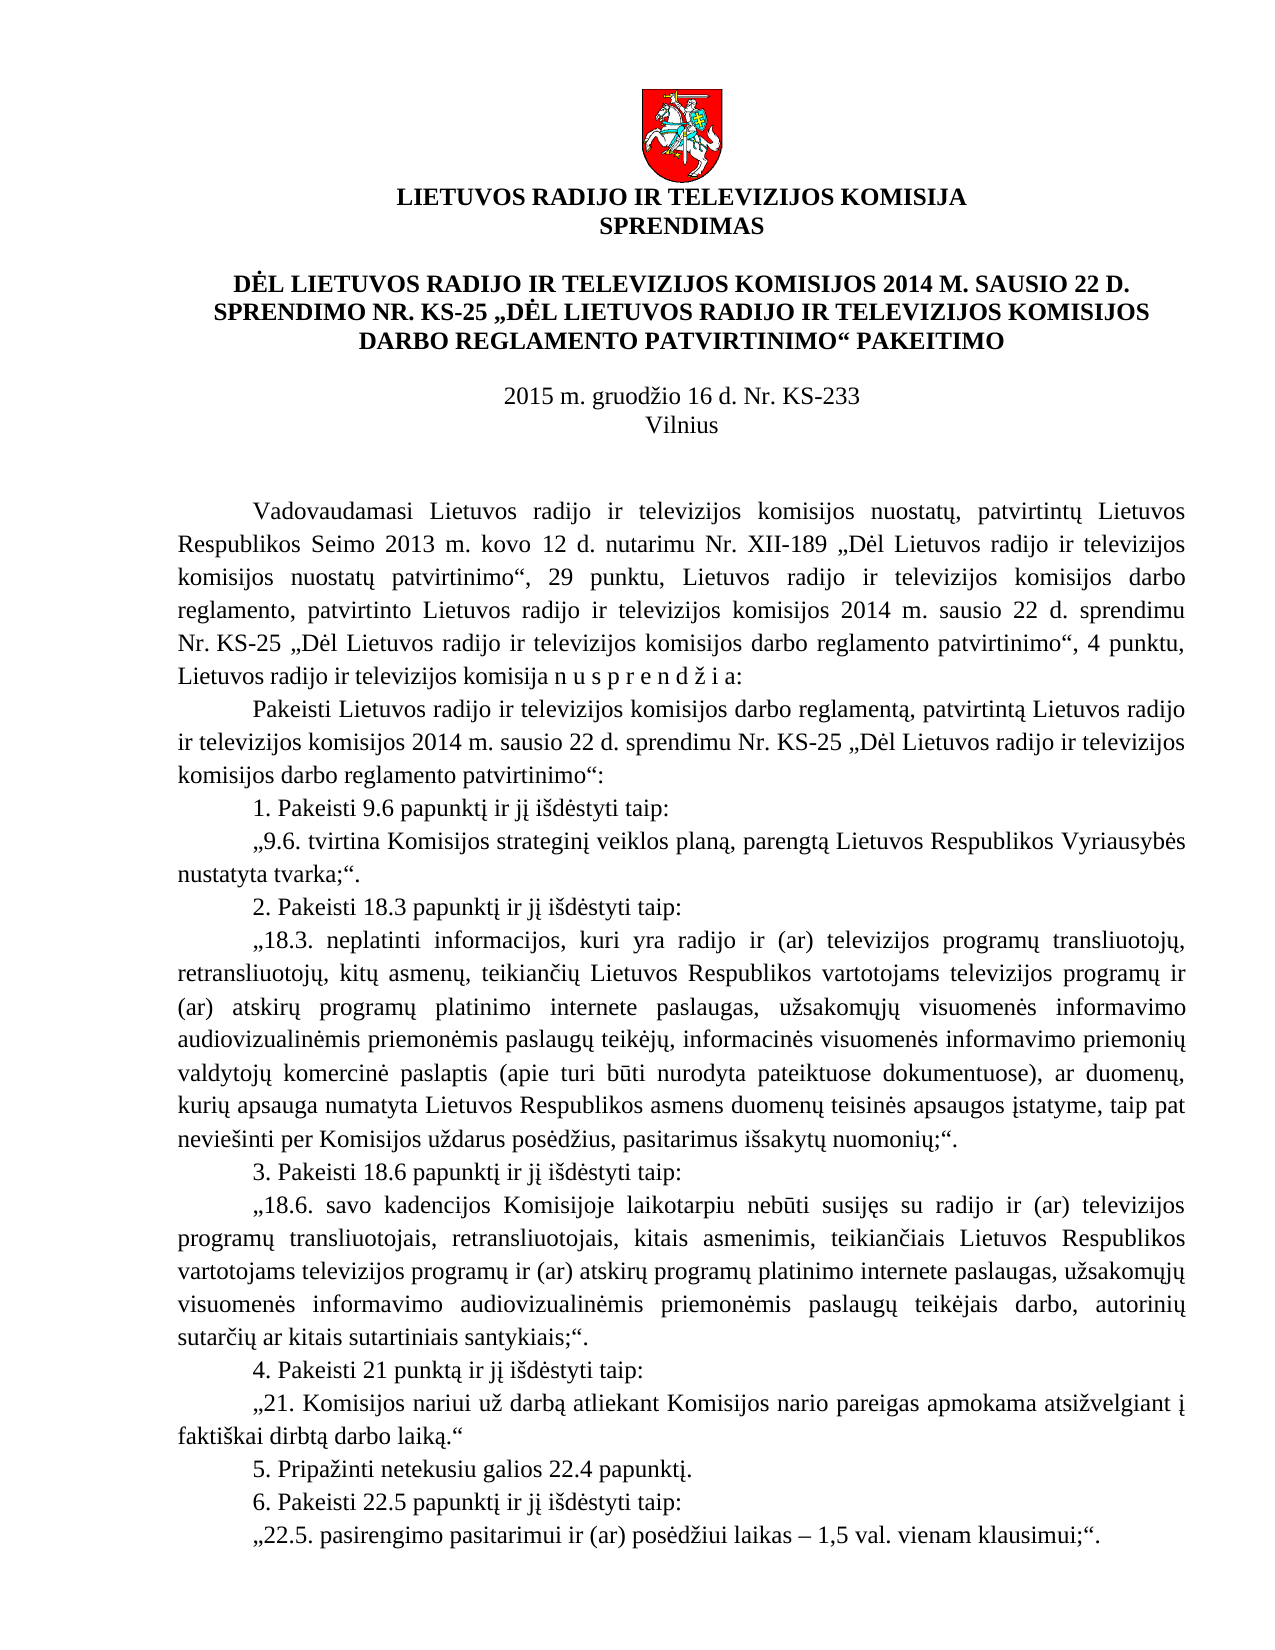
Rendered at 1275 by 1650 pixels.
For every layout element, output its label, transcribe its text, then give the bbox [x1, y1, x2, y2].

text „18.3. neplatinti informacijos, kuri yra radijo ir (ar) televizijos programų transliuotojų, retransliuotojų, kitų asmenų, teikiančių Lietuvos Respublikos vartotojams televizijos programų ir (ar) atskirų programų platinimo internete paslaugas, užsakomųjų visuomenės informavimo audiovizualinėmis priemonėmis paslaugų teikėjų, informacinės visuomenės informavimo priemonių valdytojų komercinė paslaptis (apie turi būti nurodyta pateiktuose dokumentuose), ar duomenų, kurių apsauga numatyta Lietuvos Respublikos asmens duomenų teisinės apsaugos įstatyme, taip pat neviešinti per Komisijos uždarus posėdžius, pasitarimus išsakytų nuomonių;“. [177, 926, 1186, 1152]
text 4. Pakeisti 21 punktą ir jį išdėstyti taip: [177, 1355, 1186, 1383]
text „9.6. tvirtina Komisijos strateginį veiklos planą, parengtą Lietuvos Respublikos Vyriausybės nustatyta tvarka;“. [177, 826, 1186, 888]
text „18.6. savo kadencijos Komisijoje laikotarpiu nebūti susijęs su radijo ir (ar) televizijos programų transliuotojais, retransliuotojais, kitais asmenimis, teikiančiais Lietuvos Respublikos vartotojams televizijos programų ir (ar) atskirų programų platinimo internete paslaugas, užsakomųjų visuomenės informavimo audiovizualinėmis priemonėmis paslaugų teikėjais darbo, autorinių sutarčių ar kitais sutartiniais santykiais;“. [177, 1190, 1186, 1351]
text Pakeisti Lietuvos radijo ir televizijos komisijos darbo reglamentą, patvirtintą Lietuvos radijo ir televizijos komisijos 2014 m. sausio 22 d. sprendimu Nr. KS-25 „Dėl Lietuvos radijo ir televizijos komisijos darbo reglamento patvirtinimo“: [177, 694, 1186, 789]
text 3. Pakeisti 18.6 papunktį ir jį išdėstyti taip: [177, 1157, 1186, 1185]
text 6. Pakeisti 22.5 papunktį ir jį išdėstyti taip: [177, 1487, 1186, 1516]
text „21. Komisijos nariui už darbą atliekant Komisijos nario pareigas apmokama atsižvelgiant į faktiškai dirbtą darbo laiką.“ [177, 1388, 1186, 1449]
text 2. Pakeisti 18.3 papunktį ir jį išdėstyti taip: [177, 892, 1186, 921]
text DĖL LIETUVOS RADIJO IR TELEVIZIJOS KOMISIJOS 2014 m. sausio 22 D. sprendimo Nr. ks-25 „Dėl Lietuvos radijo ir televizijos komIsijos DARBO REGLAMENTO PATVIRTINIMO“ pakeitimo [177, 269, 1186, 355]
text „22.5. pasirengimo pasitarimui ir (ar) posėdžiui laikas – 1,5 val. vienam klausimui;“. [177, 1520, 1186, 1549]
text SPRENDIMAS [177, 211, 1186, 240]
text 5. Pripažinti netekusiu galios 22.4 papunktį. [177, 1454, 1186, 1483]
text 2015 m. gruodžio 16 d. Nr. KS-233 [177, 381, 1186, 410]
text 1. Pakeisti 9.6 papunktį ir jį išdėstyti taip: [177, 793, 1186, 822]
text Vadovaudamasi Lietuvos radijo ir televizijos komisijos nuostatų, patvirtintų Lietuvos Respublikos Seimo 2013 m. kovo 12 d. nutarimu Nr. XII-189 „Dėl Lietuvos radijo ir televizijos komisijos nuostatų patvirtinimo“, 29 punktu, Lietuvos radijo ir televizijos komisijos darbo reglamento, patvirtinto Lietuvos radijo ir televizijos komisijos 2014 m. sausio 22 d. sprendimu Nr. KS-25 „Dėl Lietuvos radijo ir televizijos komisijos darbo reglamento patvirtinimo“, 4 punktu, Lietuvos radijo ir televizijos komisija n u s p r e n d ž i a: [177, 496, 1186, 690]
text Vilnius [177, 410, 1186, 439]
text LIETUVOS RADIJO IR TELEVIZIJOS KOMISIJA [177, 182, 1186, 211]
